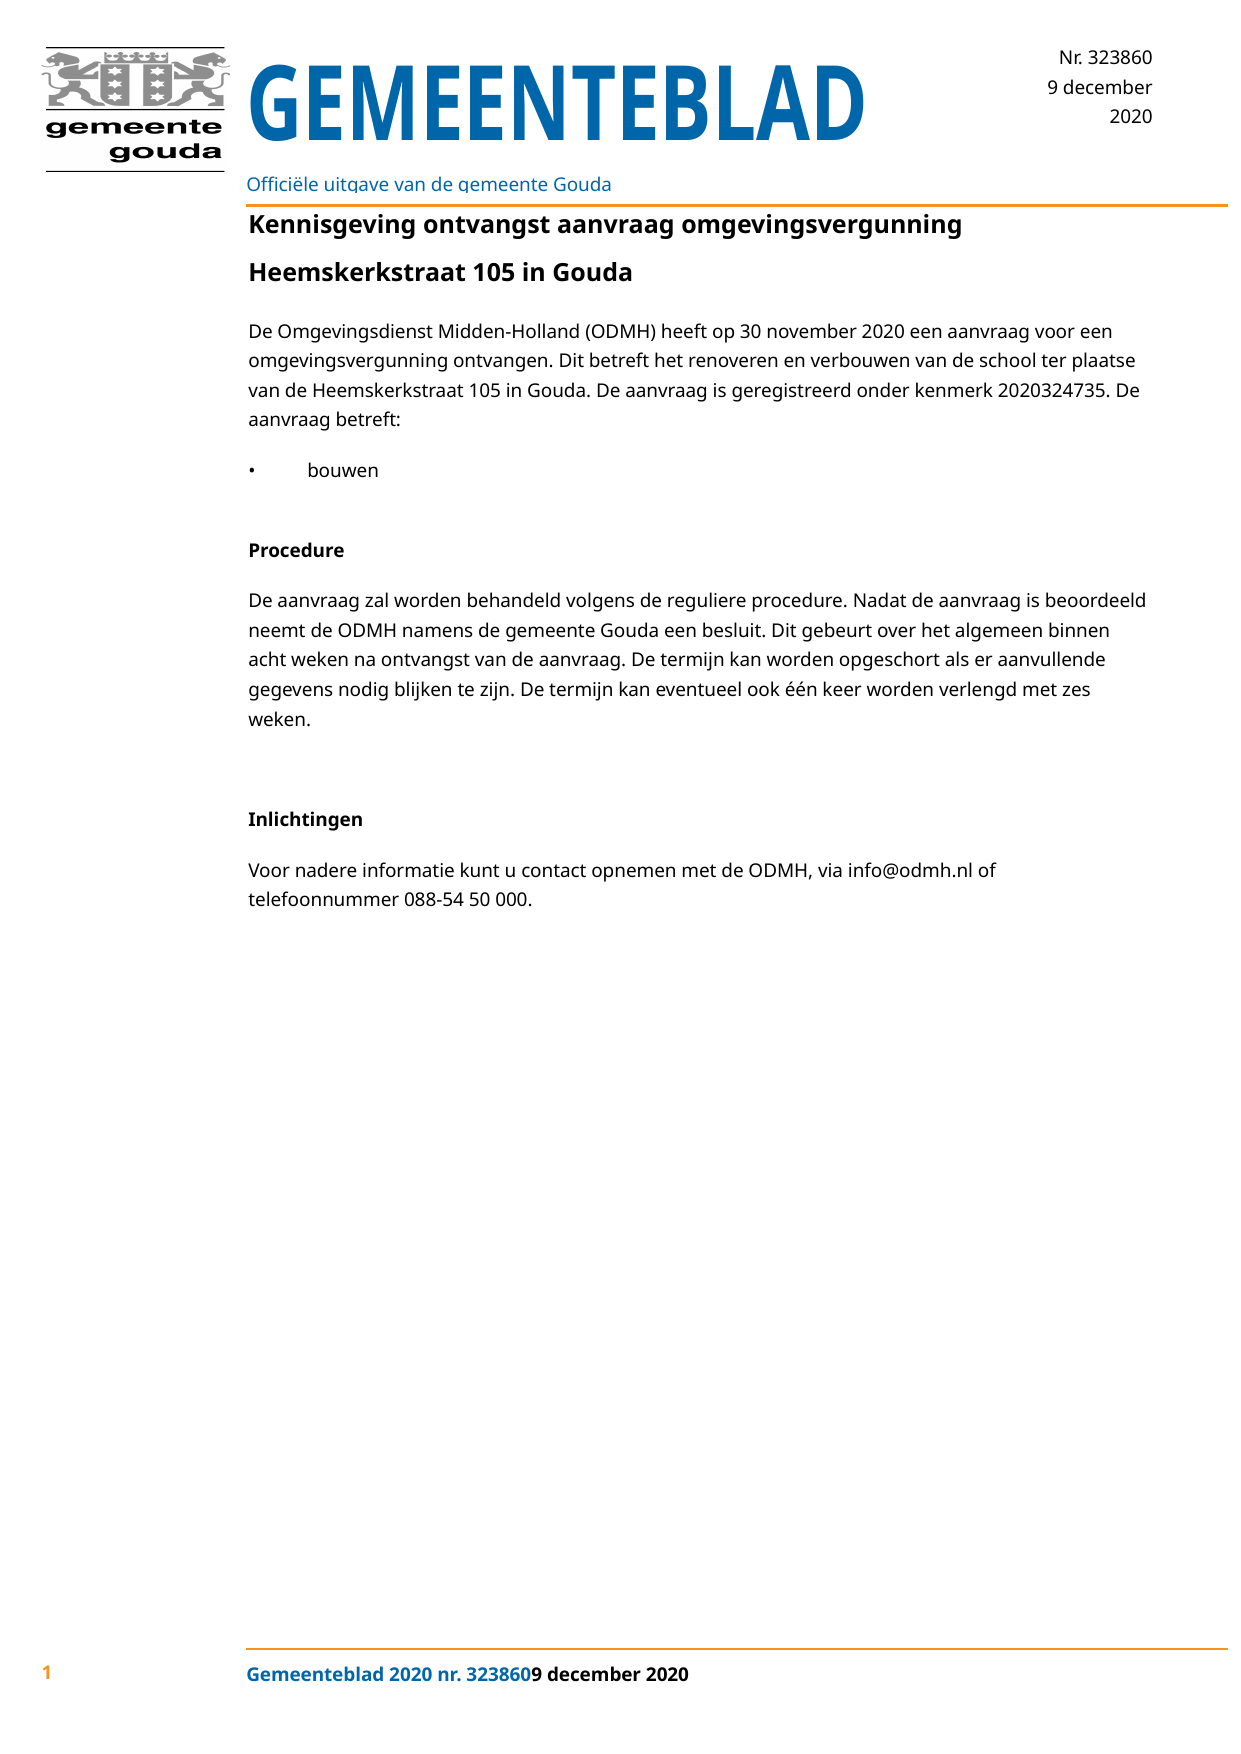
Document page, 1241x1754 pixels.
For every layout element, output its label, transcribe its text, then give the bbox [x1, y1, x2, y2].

picture [41, 47, 231, 172]
text Inlichtingen [248, 807, 1152, 832]
text De aanvraag zal worden behandeld volgens de reguliere procedure. Nadat de aanvraag is beoordeeld neemt de ODMH namens de gemeente Gouda een besluit. Dit gebeurt over het algemeen binnen acht weken na ontvangst van de aanvraag. De termijn kan worden opgeschort als er aanvullende gegevens nodig blijken te zijn. De termijn kan eventueel ook één keer worden verlengd met zes weken. [248, 587, 1152, 732]
text De Omgevingsdienst Midden-Holland (ODMH) heeft op 30 november 2020 een aanvraag voor een omgevingsvergunning ontvangen. Dit betreft het renoveren en verbouwen van de school ter plaatse van de Heemskerkstraat 105 in Gouda. De aanvraag is geregistreerd onder kenmerk 2020324735. De aanvraag betreft: [248, 318, 1152, 432]
text Voor nadere informatie kunt u contact opnemen met de ODMH, via info@odmh.nl of telefoonnummer 088-54 50 000. [248, 857, 1152, 912]
text Kennisgeving ontvangst aanvraag omgevingsvergunning Heemskerkstraat 105 in Gouda [248, 207, 1152, 288]
list bouwen [248, 457, 1152, 483]
text Procedure [248, 537, 1152, 563]
